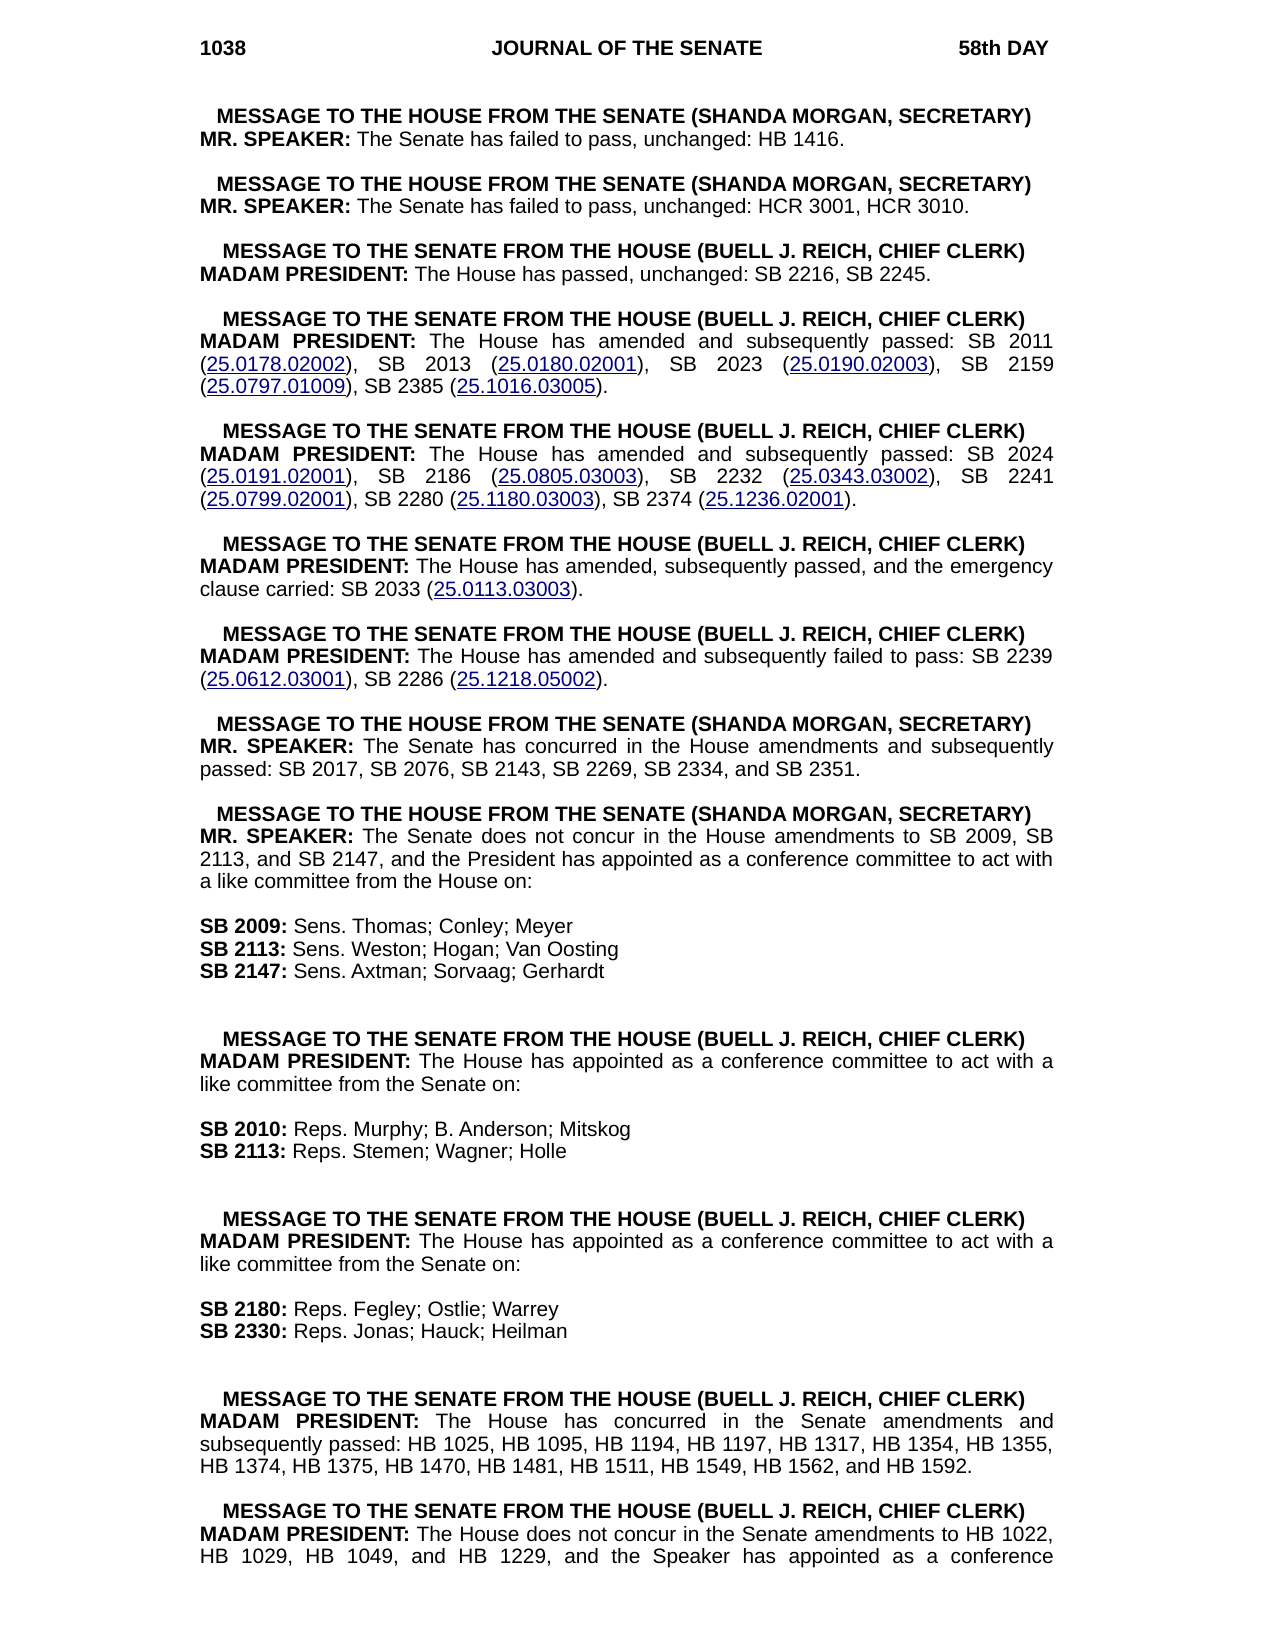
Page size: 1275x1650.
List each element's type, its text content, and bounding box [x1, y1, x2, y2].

text SB 2147: Sens. Axtman; Sorvaag; Gerhardt [199, 961, 1054, 983]
text MADAM PRESIDENT: The House has amended, subsequently passed, and the emergency clause carried: SB 2033 (25.0113.03003). [199, 556, 1054, 601]
text MESSAGE TO THE HOUSE FROM THE SENATE (SHANDA MORGAN, SECRETARY) [199, 173, 1054, 196]
text MESSAGE TO THE HOUSE FROM THE SENATE (SHANDA MORGAN, SECRETARY) [199, 803, 1054, 826]
text SB 2113: Sens. Weston; Hogan; Van Oosting [199, 938, 1054, 961]
text MADAM PRESIDENT: The House has appointed as a conference committee to act with a like committee from the Senate on: [199, 1051, 1054, 1096]
text MADAM PRESIDENT: The House has amended and subsequently failed to pass: SB 2239 (25.0612.03001), SB 2286 (25.1218.05002). [199, 646, 1054, 691]
text MESSAGE TO THE SENATE FROM THE HOUSE (BUELL J. REICH, CHIEF CLERK) [199, 241, 1054, 263]
text SB 2010: Reps. Murphy; B. Anderson; Mitskog [199, 1118, 1054, 1141]
text SB 2009: Sens. Thomas; Conley; Meyer [199, 916, 1054, 938]
subtitle Page 1037 [9, 9, 109, 57]
text MR. SPEAKER: The Senate does not concur in the House amendments to SB 2009, SB 2113, and SB 2147, and the President has appointed as a conference committee to act with a like committee from the House on: [199, 826, 1054, 893]
text MADAM PRESIDENT: The House has concurred in the Senate amendments and subsequently passed: HB 1025, HB 1095, HB 1194, HB 1197, HB 1317, HB 1354, HB 1355, HB 1374, HB 1375, HB 1470, HB 1481, HB 1511, HB 1549, HB 1562, and HB 1592. [199, 1411, 1054, 1478]
text MR. SPEAKER: The Senate has concurred in the House amendments and subsequently passed: SB 2017, SB 2076, SB 2143, SB 2269, SB 2334, and SB 2351. [199, 736, 1054, 781]
text MADAM PRESIDENT: The House does not concur in the Senate amendments to HB 1022, HB 1029, HB 1049, and HB 1229, and the Speaker has appointed as a conference [199, 1523, 1054, 1568]
text SB 2180: Reps. Fegley; Ostlie; Warrey [199, 1298, 1054, 1321]
text MESSAGE TO THE SENATE FROM THE HOUSE (BUELL J. REICH, CHIEF CLERK) [199, 1501, 1054, 1523]
text MESSAGE TO THE SENATE FROM THE HOUSE (BUELL J. REICH, CHIEF CLERK) [199, 421, 1054, 443]
text MESSAGE TO THE HOUSE FROM THE SENATE (SHANDA MORGAN, SECRETARY) [199, 106, 1054, 128]
text MESSAGE TO THE SENATE FROM THE HOUSE (BUELL J. REICH, CHIEF CLERK) [199, 308, 1054, 331]
text MR. SPEAKER: The Senate has failed to pass, unchanged: HB 1416. [199, 128, 1054, 151]
text SB 2330: Reps. Jonas; Hauck; Heilman [199, 1321, 1054, 1343]
text MADAM PRESIDENT: The House has amended and subsequently passed: SB 2024 (25.0191.02001), SB 2186 (25.0805.03003), SB 2232 (25.0343.03002), SB 2241 (25.0799.02001), SB 2280 (25.1180.03003), SB 2374 (25.1236.02001). [199, 443, 1054, 511]
text MESSAGE TO THE SENATE FROM THE HOUSE (BUELL J. REICH, CHIEF CLERK) [199, 1028, 1054, 1051]
text MADAM PRESIDENT: The House has appointed as a conference committee to act with a like committee from the Senate on: [199, 1231, 1054, 1276]
text MESSAGE TO THE SENATE FROM THE HOUSE (BUELL J. REICH, CHIEF CLERK) [199, 1388, 1054, 1411]
text MR. SPEAKER: The Senate has failed to pass, unchanged: HCR 3001, HCR 3010. [199, 196, 1054, 218]
text MESSAGE TO THE SENATE FROM THE HOUSE (BUELL J. REICH, CHIEF CLERK) [199, 623, 1054, 646]
text MESSAGE TO THE SENATE FROM THE HOUSE (BUELL J. REICH, CHIEF CLERK) [199, 1208, 1054, 1231]
text MADAM PRESIDENT: The House has passed, unchanged: SB 2216, SB 2245. [199, 263, 1054, 286]
text [0, 0, 118, 66]
text SB 2113: Reps. Stemen; Wagner; Holle [199, 1141, 1054, 1163]
text MESSAGE TO THE HOUSE FROM THE SENATE (SHANDA MORGAN, SECRETARY) [199, 713, 1054, 736]
text MESSAGE TO THE SENATE FROM THE HOUSE (BUELL J. REICH, CHIEF CLERK) [199, 533, 1054, 556]
text MADAM PRESIDENT: The House has amended and subsequently passed: SB 2011 (25.0178.02002), SB 2013 (25.0180.02001), SB 2023 (25.0190.02003), SB 2159 (25.0797.01009), SB 2385 (25.1016.03005). [199, 331, 1054, 398]
